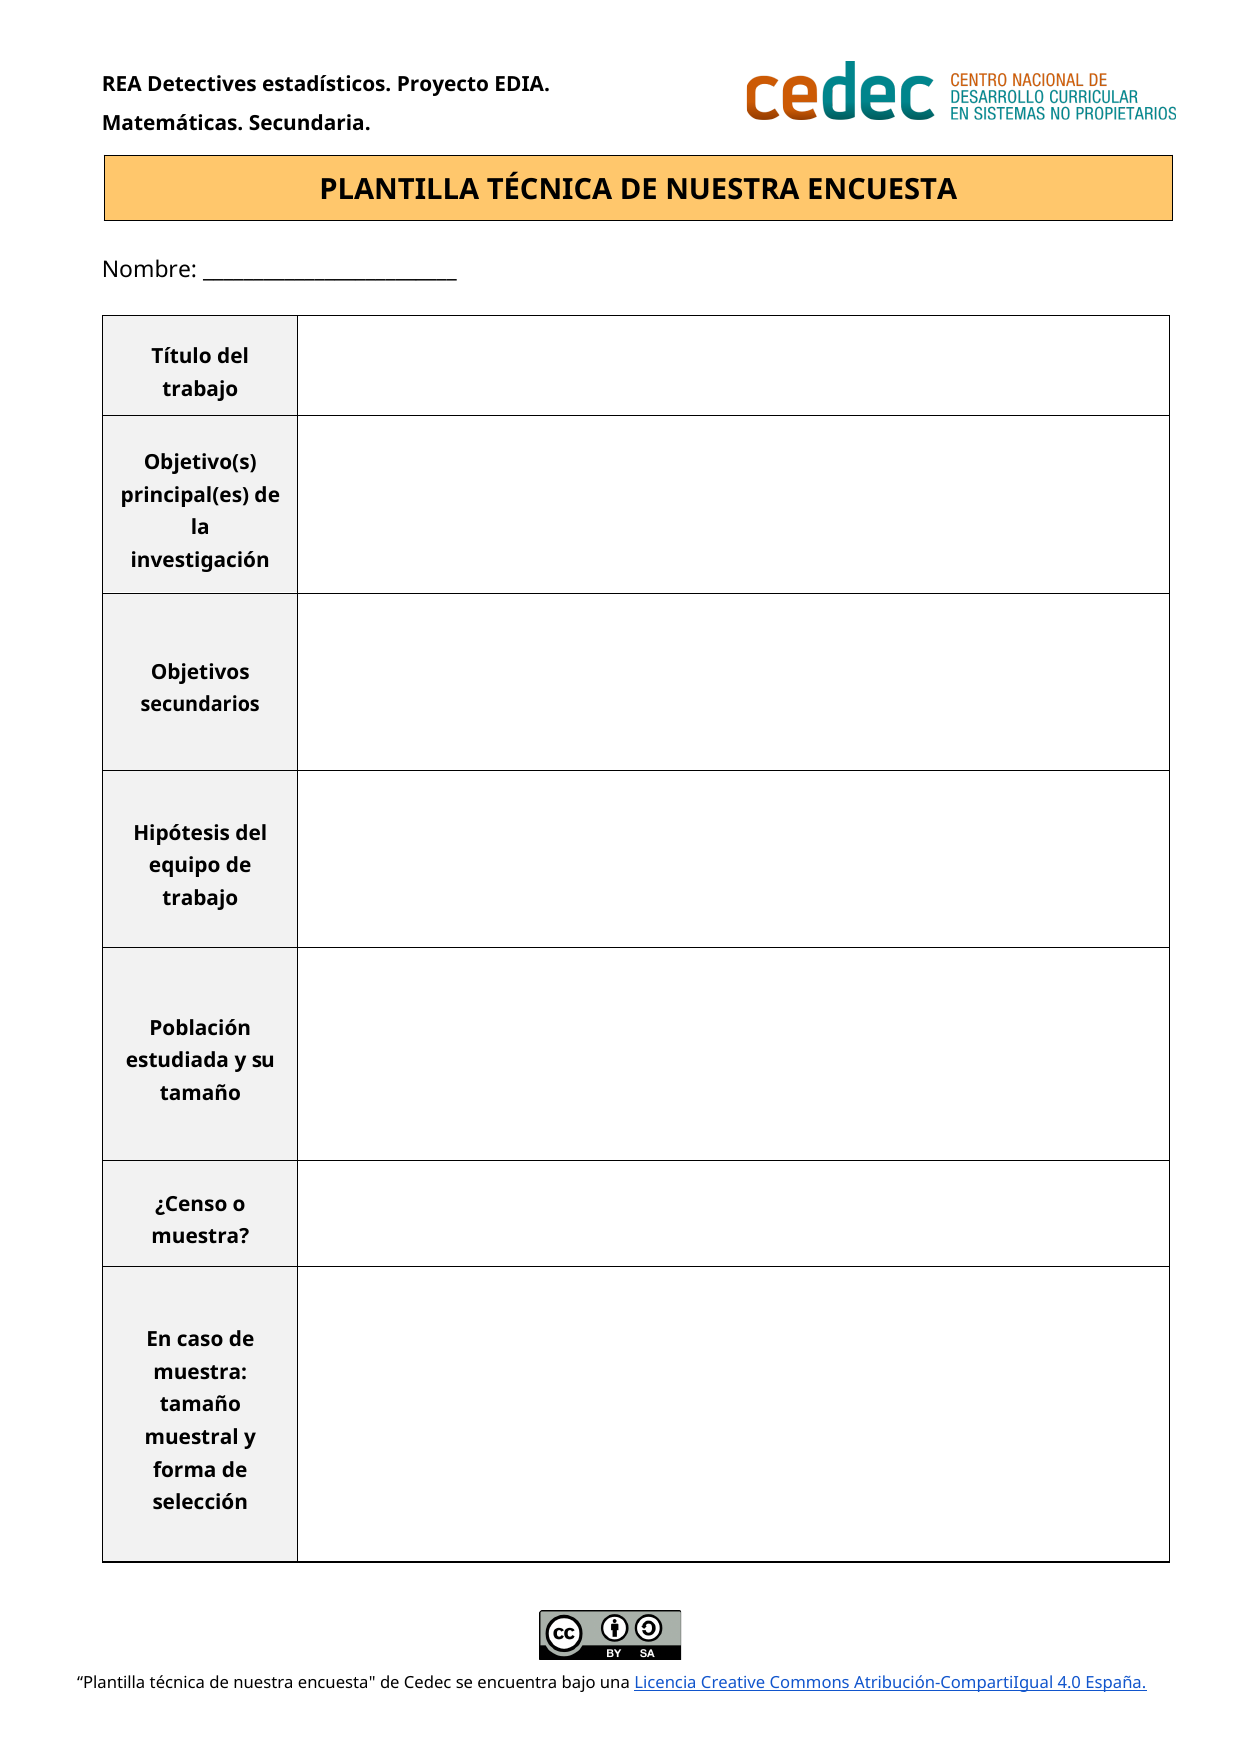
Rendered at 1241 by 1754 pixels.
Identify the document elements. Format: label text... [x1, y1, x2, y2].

table_cell [298, 594, 1169, 770]
table_cell Población estudiada y su tamaño [103, 948, 297, 1160]
text Nombre: _________________________ [102, 252, 1163, 284]
table_header Título del trabajo [103, 316, 297, 415]
table_header [298, 316, 1169, 415]
table_cell Objetivos secundarios [103, 594, 297, 770]
table_header PLANTILLA TÉCNICA DE NUESTRA ENCUESTA [105, 156, 1172, 220]
picture [746, 61, 1176, 120]
table_cell Hipótesis del equipo de trabajo [103, 771, 297, 947]
table_cell [298, 416, 1169, 592]
table_cell ¿Censo o muestra? [103, 1161, 297, 1266]
picture [539, 1610, 682, 1660]
table_cell [298, 948, 1169, 1160]
table_cell [298, 1267, 1169, 1561]
table_cell En caso de muestra: tamaño muestral y forma de selección [103, 1267, 297, 1561]
table_cell [298, 771, 1169, 947]
table_cell Objetivo(s) principal(es) de la investigación [103, 416, 297, 592]
table_cell [298, 1161, 1169, 1266]
